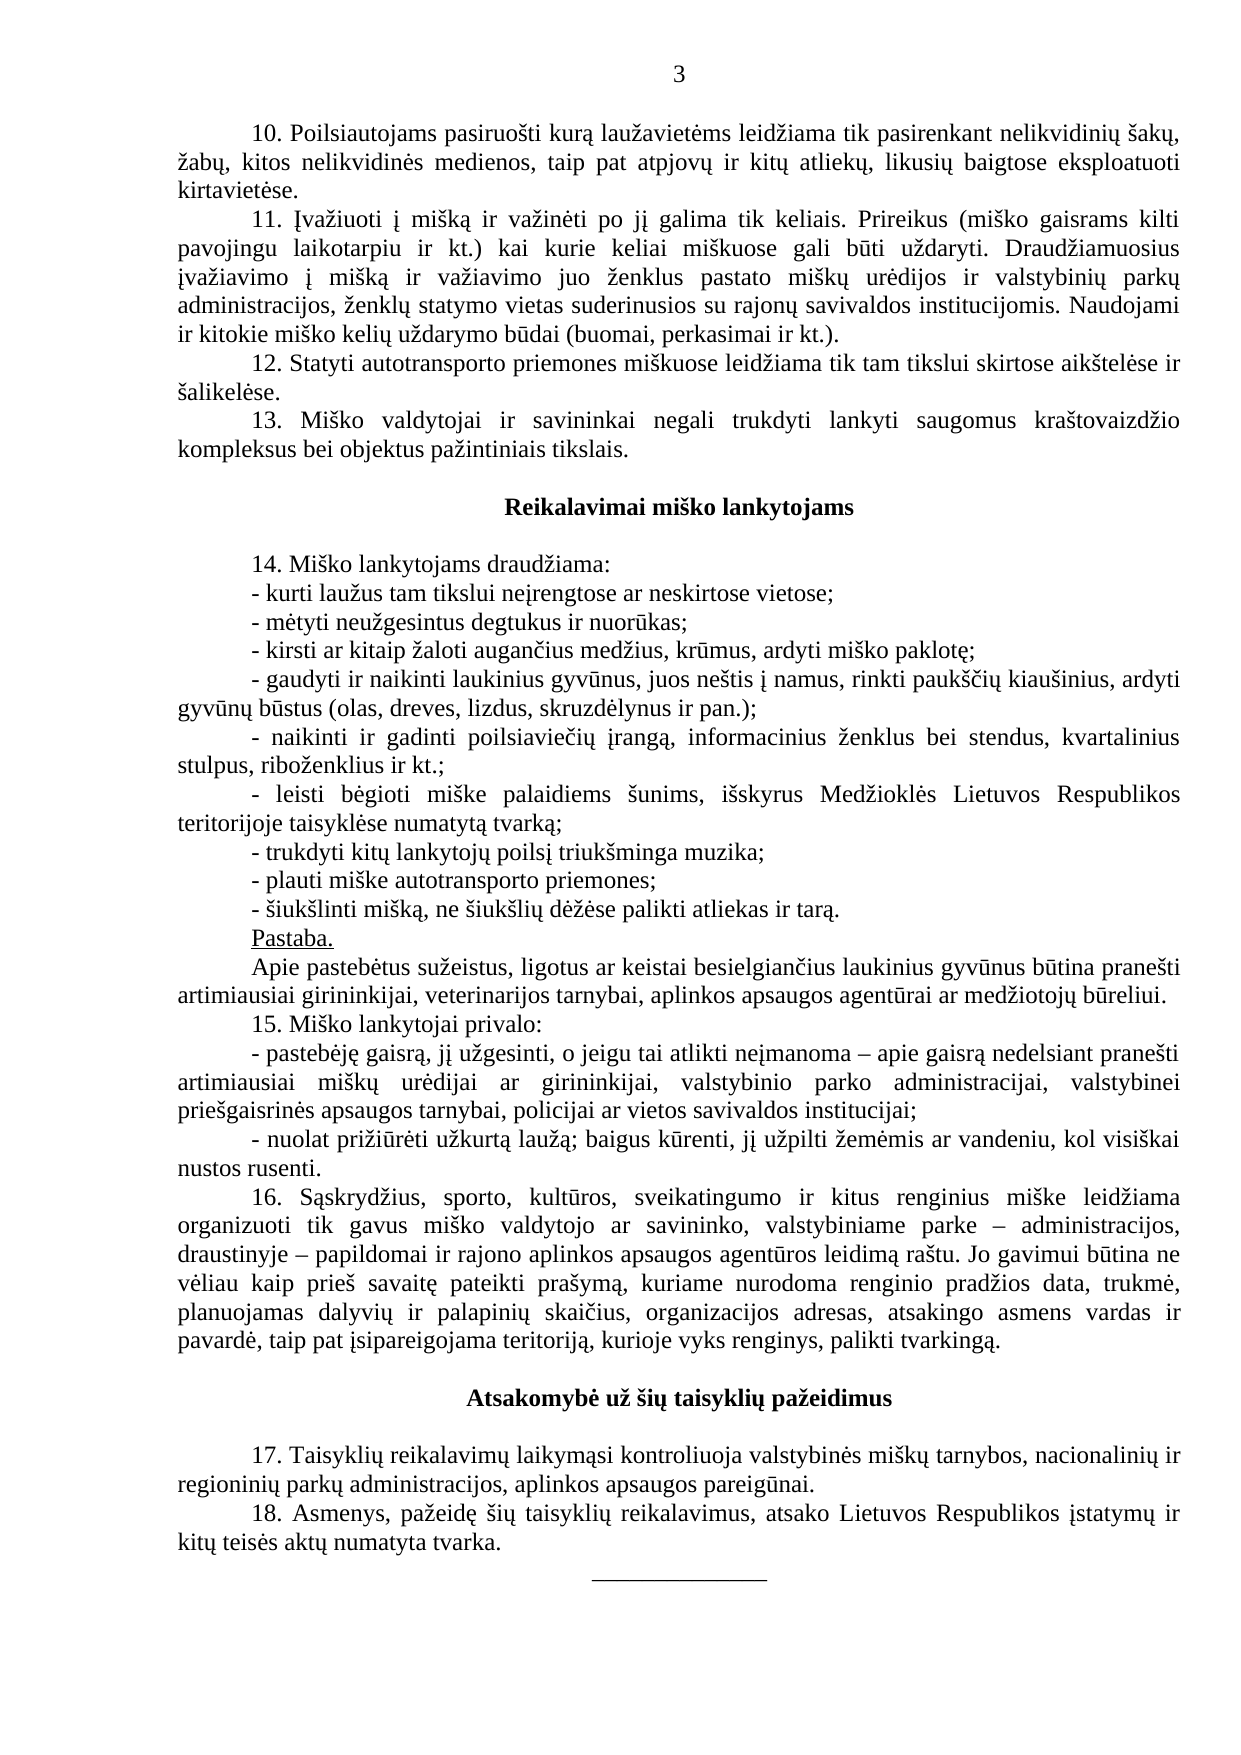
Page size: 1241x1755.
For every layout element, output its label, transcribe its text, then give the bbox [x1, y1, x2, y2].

text 18. Asmenys, pažeidę šių taisyklių reikalavimus, atsako Lietuvos Respublikos įstatymų ir kitų teisės aktų numatyta tvarka. [177, 1498, 1181, 1556]
text 14. Miško lankytojams draudžiama: [177, 549, 1181, 578]
text Pastaba. [177, 923, 1181, 952]
text - naikinti ir gadinti poilsiaviečių įrangą, informacinius ženklus bei stendus, kvartalinius stulpus, riboženklius ir kt.; [177, 722, 1181, 779]
text 12. Statyti autotransporto priemones miškuose leidžiama tik tam tikslui skirtose aikštelėse ir šalikelėse. [177, 348, 1181, 406]
text - pastebėję gaisrą, jį užgesinti, o jeigu tai atlikti neįmanoma – apie gaisrą nedelsiant pranešti artimiausiai miškų urėdijai ar girininkijai, valstybinio parko administracijai, valstybinei priešgaisrinės apsaugos tarnybai, policijai ar vietos savivaldos institucijai; [177, 1038, 1181, 1124]
text 13. Miško valdytojai ir savininkai negali trukdyti lankyti saugomus kraštovaizdžio kompleksus bei objektus pažintiniais tikslais. [177, 406, 1181, 463]
text ______________ [177, 1556, 1181, 1584]
text 17. Taisyklių reikalavimų laikymąsi kontroliuoja valstybinės miškų tarnybos, nacionalinių ir regioninių parkų administracijos, aplinkos apsaugos pareigūnai. [177, 1441, 1181, 1498]
text - leisti bėgioti miške palaidiems šunims, išskyrus Medžioklės Lietuvos Respublikos teritorijoje taisyklėse numatytą tvarką; [177, 779, 1181, 837]
text 11. Įvažiuoti į mišką ir važinėti po jį galima tik keliais. Prireikus (miško gaisrams kilti pavojingu laikotarpiu ir kt.) kai kurie keliai miškuose gali būti uždaryti. Draudžiamuosius įvažiavimo į mišką ir važiavimo juo ženklus pastato miškų urėdijos ir valstybinių parkų administracijos, ženklų statymo vietas suderinusios su rajonų savivaldos institucijomis. Naudojami ir kitokie miško kelių uždarymo būdai (buomai, perkasimai ir kt.). [177, 204, 1181, 348]
text - gaudyti ir naikinti laukinius gyvūnus, juos neštis į namus, rinkti paukščių kiaušinius, ardyti gyvūnų būstus (olas, dreves, lizdus, skruzdėlynus ir pan.); [177, 664, 1181, 722]
text - plauti miške autotransporto priemones; [177, 866, 1181, 894]
text 16. Sąskrydžius, sporto, kultūros, sveikatingumo ir kitus renginius miške leidžiama organizuoti tik gavus miško valdytojo ar savininko, valstybiniame parke – administracijos, draustinyje – papildomai ir rajono aplinkos apsaugos agentūros leidimą raštu. Jo gavimui būtina ne vėliau kaip prieš savaitę pateikti prašymą, kuriame nurodoma renginio pradžios data, trukmė, planuojamas dalyvių ir palapinių skaičius, organizacijos adresas, atsakingo asmens vardas ir pavardė, taip pat įsipareigojama teritoriją, kurioje vyks renginys, palikti tvarkingą. [177, 1182, 1181, 1354]
text - nuolat prižiūrėti užkurtą laužą; baigus kūrenti, jį užpilti žemėmis ar vandeniu, kol visiškai nustos rusenti. [177, 1124, 1181, 1182]
text - kurti laužus tam tikslui neįrengtose ar neskirtose vietose; [177, 578, 1181, 607]
text Reikalavimai miško lankytojams [177, 492, 1181, 521]
text - šiukšlinti mišką, ne šiukšlių dėžėse palikti atliekas ir tarą. [177, 894, 1181, 923]
text Atsakomybė už šių taisyklių pažeidimus [177, 1383, 1181, 1412]
text 15. Miško lankytojai privalo: [177, 1009, 1181, 1038]
text Apie pastebėtus sužeistus, ligotus ar keistai besielgiančius laukinius gyvūnus būtina pranešti artimiausiai girininkijai, veterinarijos tarnybai, aplinkos apsaugos agentūrai ar medžiotojų būreliui. [177, 952, 1181, 1009]
text - kirsti ar kitaip žaloti augančius medžius, krūmus, ardyti miško paklotę; [177, 636, 1181, 664]
text - trukdyti kitų lankytojų poilsį triukšminga muzika; [177, 837, 1181, 866]
text - mėtyti neužgesintus degtukus ir nuorūkas; [177, 607, 1181, 636]
text 10. Poilsiautojams pasiruošti kurą laužavietėms leidžiama tik pasirenkant nelikvidinių šakų, žabų, kitos nelikvidinės medienos, taip pat atpjovų ir kitų atliekų, likusių baigtose eksploatuoti kirtavietėse. [177, 118, 1181, 204]
